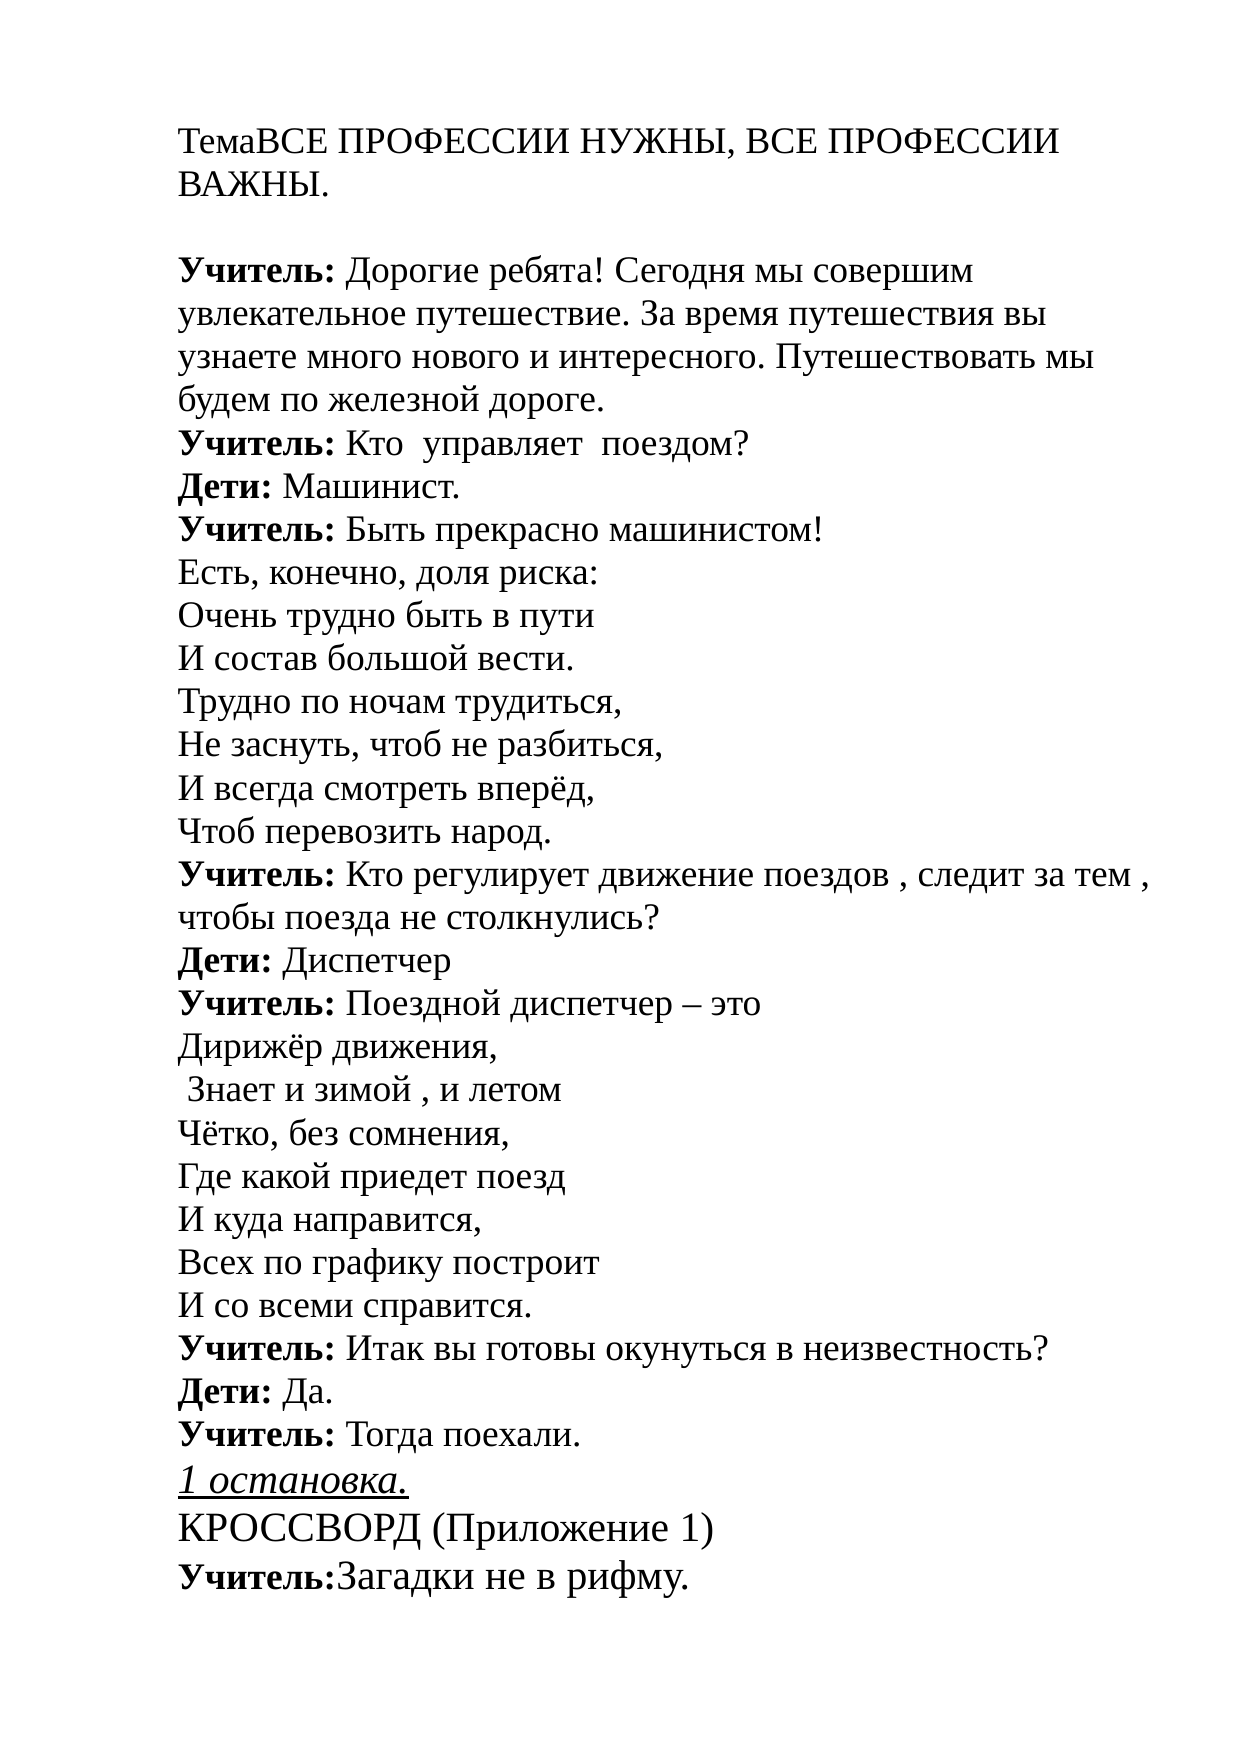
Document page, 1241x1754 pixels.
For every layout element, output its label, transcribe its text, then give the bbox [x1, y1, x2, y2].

text Есть, конечно, доля риска: [177, 549, 1152, 592]
text Очень трудно быть в пути [177, 592, 1152, 636]
text И со всеми справится. [177, 1282, 1152, 1326]
text Дети: Диспетчер [177, 937, 1152, 981]
text Знает и зимой , и летом [177, 1067, 1152, 1110]
text Учитель: Кто управляет поездом? [177, 420, 1152, 463]
text Где какой приедет поезд [177, 1153, 1152, 1196]
text Учитель: Поездной диспетчер – это [177, 981, 1152, 1024]
text Чётко, без сомнения, [177, 1110, 1152, 1153]
text Дети: Да. [177, 1369, 1152, 1412]
text 1 остановка. [177, 1455, 1152, 1503]
text Учитель: Дорогие ребята! Сегодня мы совершим увлекательное путешествие. За время путешествия вы узнаете много нового и интересного. Путешествовать мы будем по железной дороге. [177, 247, 1152, 420]
text Учитель:Загадки не в рифму. [177, 1551, 1152, 1599]
text И куда направится, [177, 1196, 1152, 1239]
text Дети: Машинист. [177, 463, 1152, 506]
text Учитель: Быть прекрасно машинистом! [177, 506, 1152, 549]
text Дирижёр движения, [177, 1024, 1152, 1067]
text КРОССВОРД (Приложение 1) [177, 1503, 1152, 1551]
text Учитель: Итак вы готовы окунуться в неизвестность? [177, 1326, 1152, 1369]
text ТемаВСЕ ПРОФЕССИИ НУЖНЫ, ВСЕ ПРОФЕССИИ ВАЖНЫ. [177, 118, 1152, 204]
text Не заснуть, чтоб не разбиться, [177, 722, 1152, 765]
text Учитель: Кто регулирует движение поездов , следит за тем , чтобы поезда не столкнулись? [177, 851, 1152, 937]
text Всех по графику построит [177, 1239, 1152, 1282]
text Чтоб перевозить народ. [177, 808, 1152, 851]
text Трудно по ночам трудиться, [177, 679, 1152, 722]
text И состав большой вести. [177, 636, 1152, 679]
text Учитель: Тогда поехали. [177, 1412, 1152, 1455]
text И всегда смотреть вперёд, [177, 765, 1152, 808]
